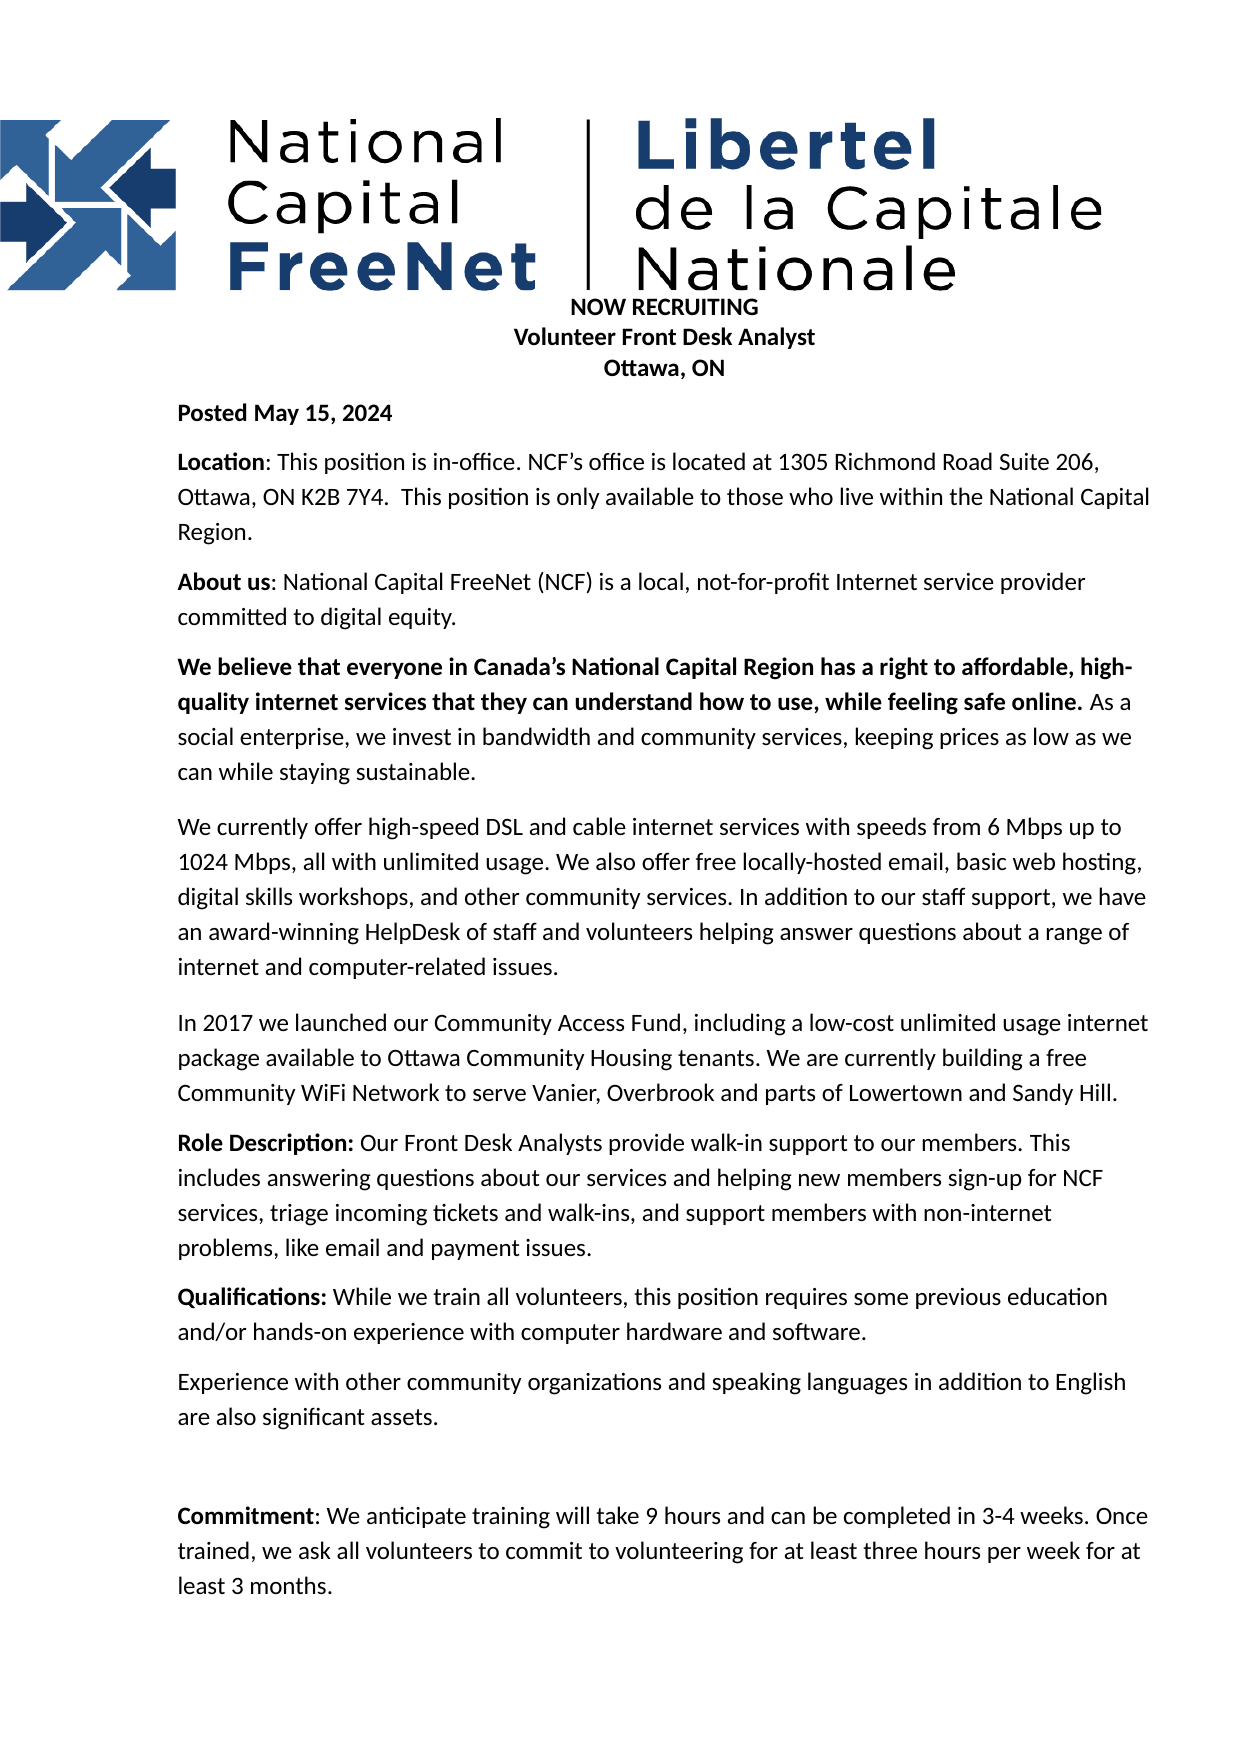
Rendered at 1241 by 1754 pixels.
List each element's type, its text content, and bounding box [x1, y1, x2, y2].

text Posted May 15, 2024 [177, 397, 1152, 427]
text We believe that everyone in Canada’s National Capital Region has a right to affordable, high-quality internet services that they can understand how to use, while feeling safe online. As a social enterprise, we invest in bandwidth and community services, keeping prices as low as we can while staying sustainable. [177, 651, 1152, 786]
text Location: This position is in-office. NCF’s office is located at 1305 Richmond Road Suite 206, Ottawa, ON K2B 7Y4. This position is only available to those who live within the National Capital Region. [177, 447, 1152, 547]
text Experience with other community organizations and speaking languages in addition to English are also significant assets. [177, 1366, 1152, 1432]
text We currently offer high-speed DSL and cable internet services with speeds from 6 Mbps up to 1024 Mbps, all with unlimited usage. We also offer free locally-hosted email, basic web hosting, digital skills workshops, and other community services. In addition to our staff support, we have an award-winning HelpDesk of staff and volunteers helping answer questions about a range of internet and computer-related issues. [177, 812, 1152, 982]
text Qualifications: While we train all volunteers, this position requires some previous education and/or hands-on experience with computer hardware and software. [177, 1282, 1152, 1347]
text NOW RECRUITING Volunteer Front Desk Analyst Ottawa, ON [177, 118, 1152, 382]
text In 2017 we launched our Community Access Fund, including a low-cost unlimited usage internet package available to Ottawa Community Housing tenants. We are currently building a free Community WiFi Network to serve Vanier, Overbrook and parts of Lowertown and Sandy Hill. [177, 1007, 1152, 1108]
text Role Description: Our Front Desk Analysts provide walk-in support to our members. This includes answering questions about our services and helping new members sign-up for NCF services, triage incoming tickets and walk-ins, and support members with non-internet problems, like email and payment issues. [177, 1127, 1152, 1262]
text Commitment: We anticipate training will take 9 hours and can be completed in 3-4 weeks. Once trained, we ask all volunteers to commit to volunteering for at least three hours per week for at least 3 months. [177, 1500, 1152, 1601]
text About us: National Capital FreeNet (NCF) is a local, not-for-profit Internet service provider committed to digital equity. [177, 566, 1152, 632]
